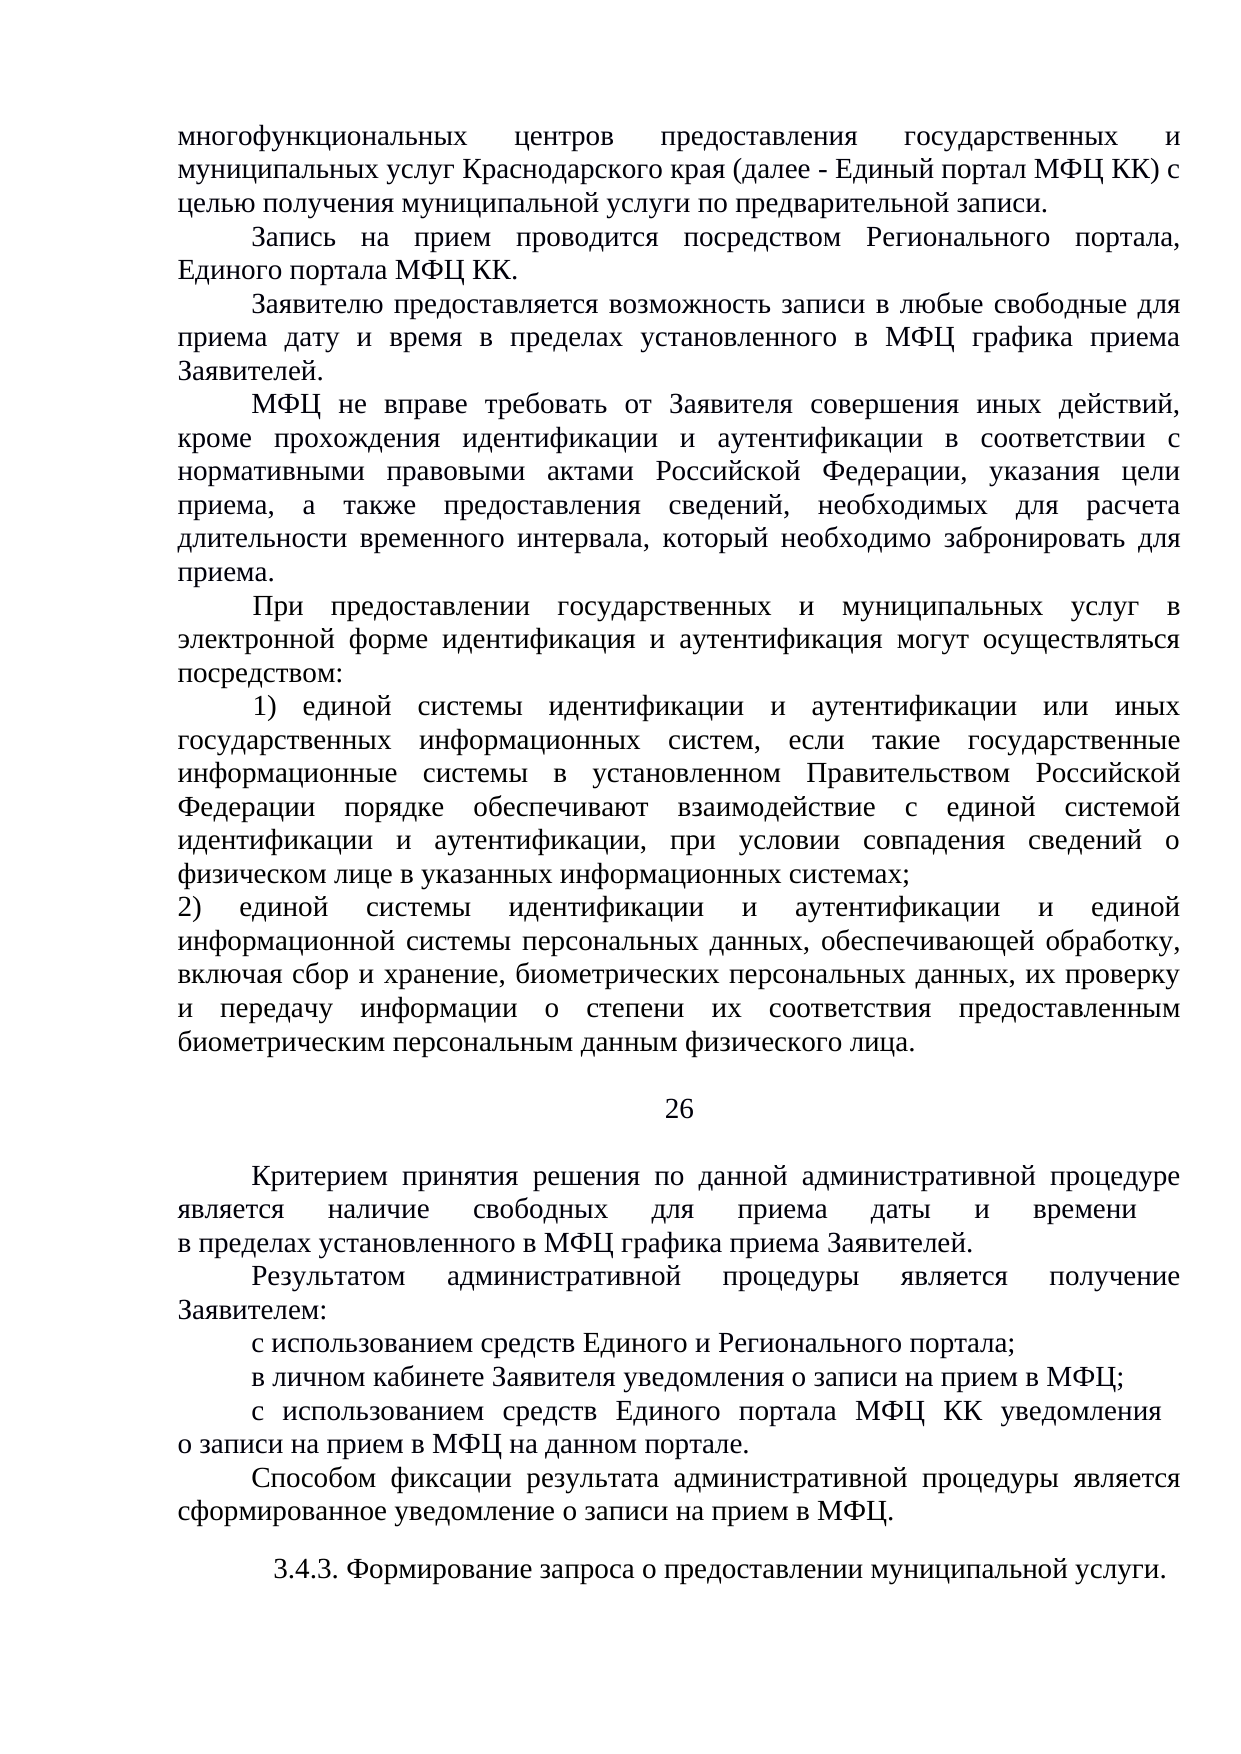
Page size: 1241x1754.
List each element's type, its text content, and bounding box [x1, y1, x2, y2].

text 2) единой системы идентификации и аутентификации и единой информационной системы персональных данных, обеспечивающей обработку, включая сбор и хранение, биометрических персональных данных, их проверку и передачу информации о степени их соответствия предоставленным биометрическим персональным данным физического лица. [177, 889, 1181, 1057]
text МФЦ не вправе требовать от Заявителя совершения иных действий, кроме прохождения идентификации и аутентификации в соответствии с нормативными правовыми актами Российской Федерации, указания цели приема, а также предоставления сведений, необходимых для расчета длительности временного интервала, который необходимо забронировать для приема. [177, 386, 1181, 588]
text с использованием средств Единого портала МФЦ КК уведомления о записи на прием в МФЦ на данном портале. [177, 1393, 1181, 1460]
text Запись на прием проводится посредством Регионального портала, Единого портала МФЦ КК. [177, 219, 1181, 286]
text При предоставлении государственных и муниципальных услуг в электронной форме идентификация и аутентификация могут осуществляться посредством: [177, 588, 1181, 688]
text Способом фиксации результата административной процедуры является сформированное уведомление о записи на прием в МФЦ. [177, 1460, 1181, 1527]
text 1) единой системы идентификации и аутентификации или иных государственных информационных систем, если такие государственные информационные системы в установленном Правительством Российской Федерации порядке обеспечивают взаимодействие с единой системой идентификации и аутентификации, при условии совпадения сведений о физическом лице в указанных информационных системах; [177, 688, 1181, 889]
text Критерием принятия решения по данной административной процедуре является наличие свободных для приема даты и времени в пределах установленного в МФЦ графика приема Заявителей. [177, 1158, 1181, 1258]
text с использованием средств Единого и Регионального портала; [177, 1326, 1181, 1359]
text 26 [177, 1091, 1181, 1124]
text Результатом административной процедуры является получение Заявителем: [177, 1258, 1181, 1326]
text 3.4.3. Формирование запроса о предоставлении муниципальной услуги. [177, 1551, 1181, 1584]
text Заявителю предоставляется возможность записи в любые свободные для приема дату и время в пределах установленного в МФЦ графика приема Заявителей. [177, 286, 1181, 386]
text многофункциональных центров предоставления государственных и муниципальных услуг Краснодарского края (далее - Единый портал МФЦ КК) с целью получения муниципальной услуги по предварительной записи. [177, 118, 1181, 219]
text в личном кабинете Заявителя уведомления о записи на прием в МФЦ; [177, 1359, 1181, 1393]
